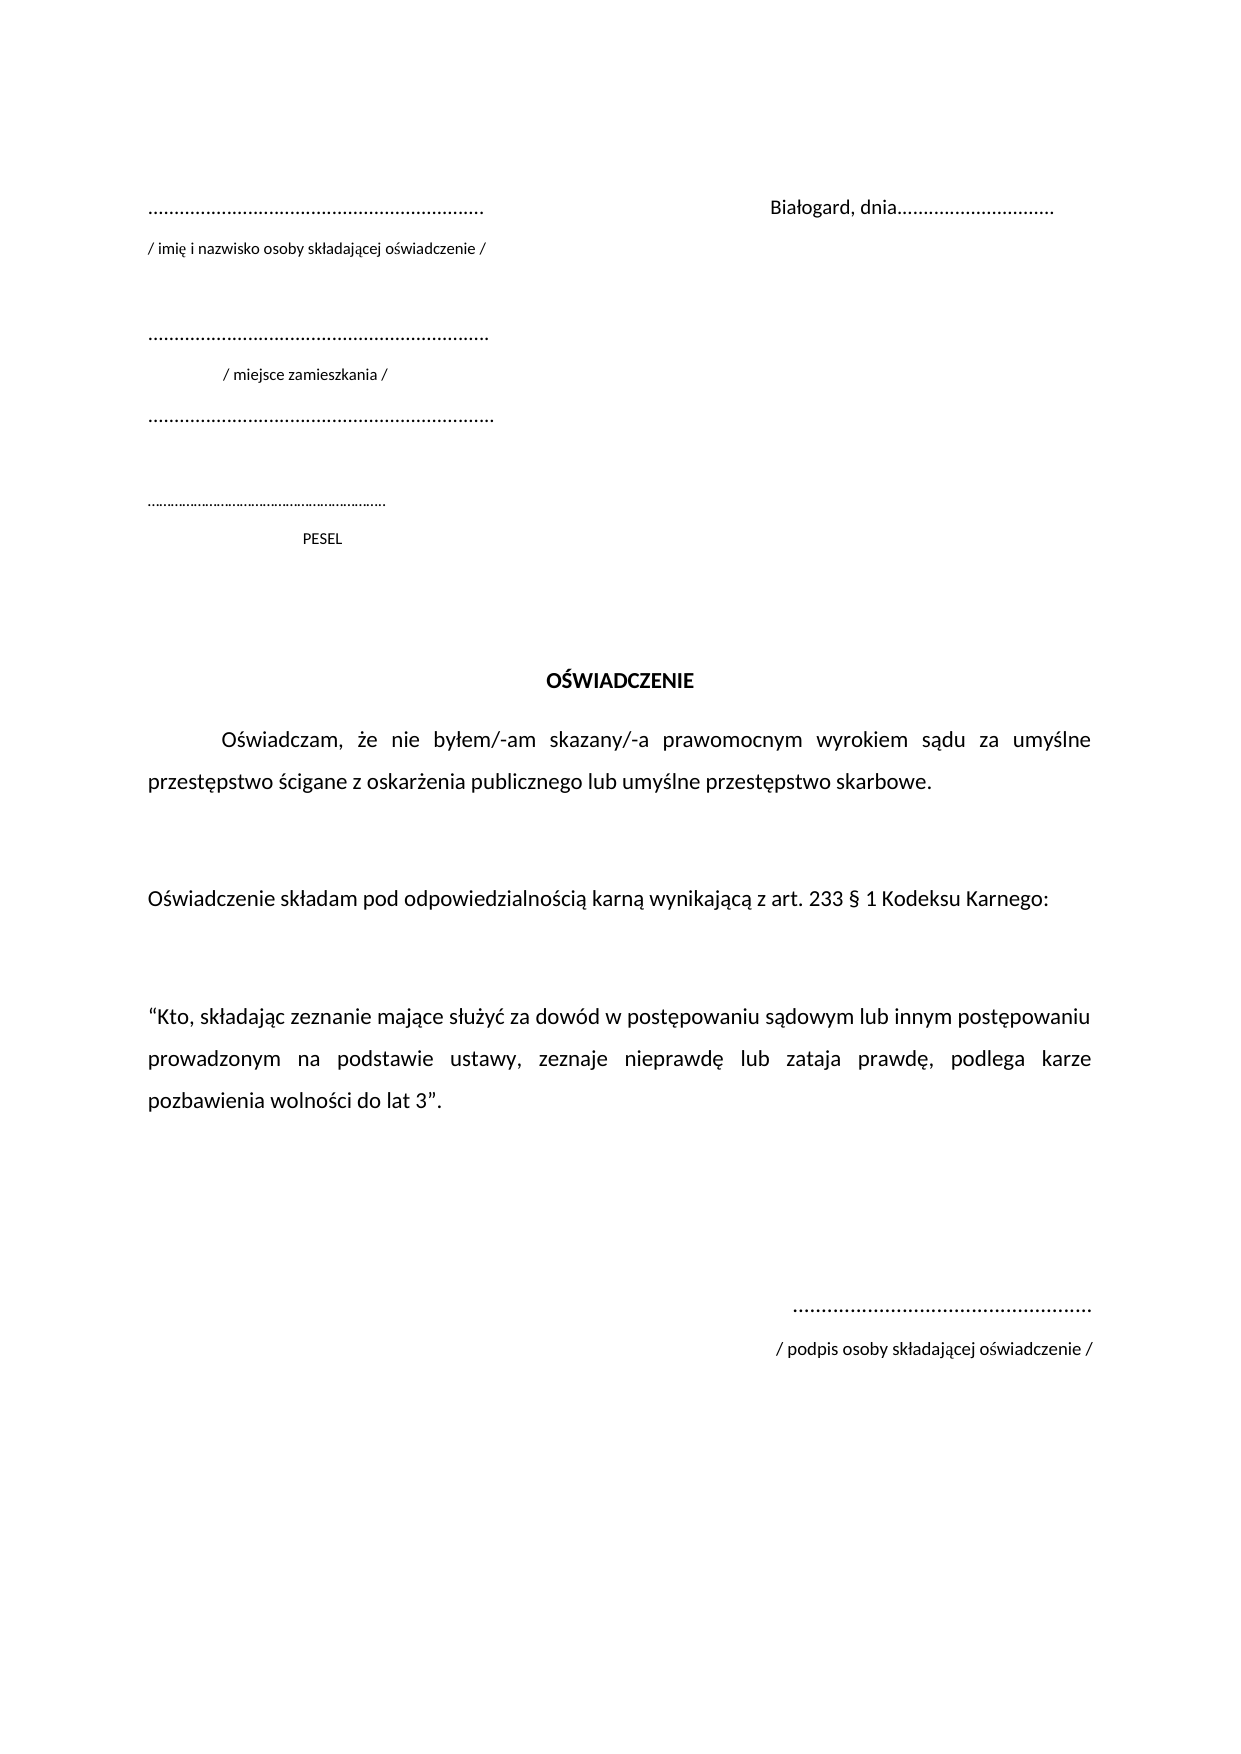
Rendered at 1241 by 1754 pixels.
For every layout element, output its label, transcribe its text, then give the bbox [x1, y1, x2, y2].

text PESEL [295, 528, 1093, 549]
text .................................................................. [148, 402, 1093, 428]
text / podpis osoby składającej oświadczenie / [516, 1337, 1093, 1359]
text OŚWIADCZENIE [148, 667, 1093, 694]
text “Kto, składając zeznanie mające służyć za dowód w postępowaniu sądowym lub innym postępowaniu prowadzonym na podstawie ustawy, zeznaje nieprawdę lub zataja prawdę, podlega karze pozbawienia wolności do lat 3”. [148, 1002, 1093, 1114]
text ................................................................ Białogard, dnia.............................. [148, 194, 1093, 219]
text / miejsce zamieszkania / [148, 364, 1093, 384]
text / imię i nazwisko osoby składającej oświadczenie / [148, 238, 1093, 258]
text Oświadczam, że nie byłem/-am skazany/-a prawomocnym wyrokiem sądu za umyślne przestępstwo ścigane z oskarżenia publicznego lub umyślne przestępstwo skarbowe. [148, 725, 1093, 795]
text Oświadczenie składam pod odpowiedzialnością karną wynikającą z art. 233 § 1 Kodeksu Karnego: [148, 884, 1093, 912]
text ................................................................. [148, 320, 1093, 346]
text …………………………………………………….. [148, 490, 1093, 510]
text .................................................... [516, 1290, 1093, 1318]
